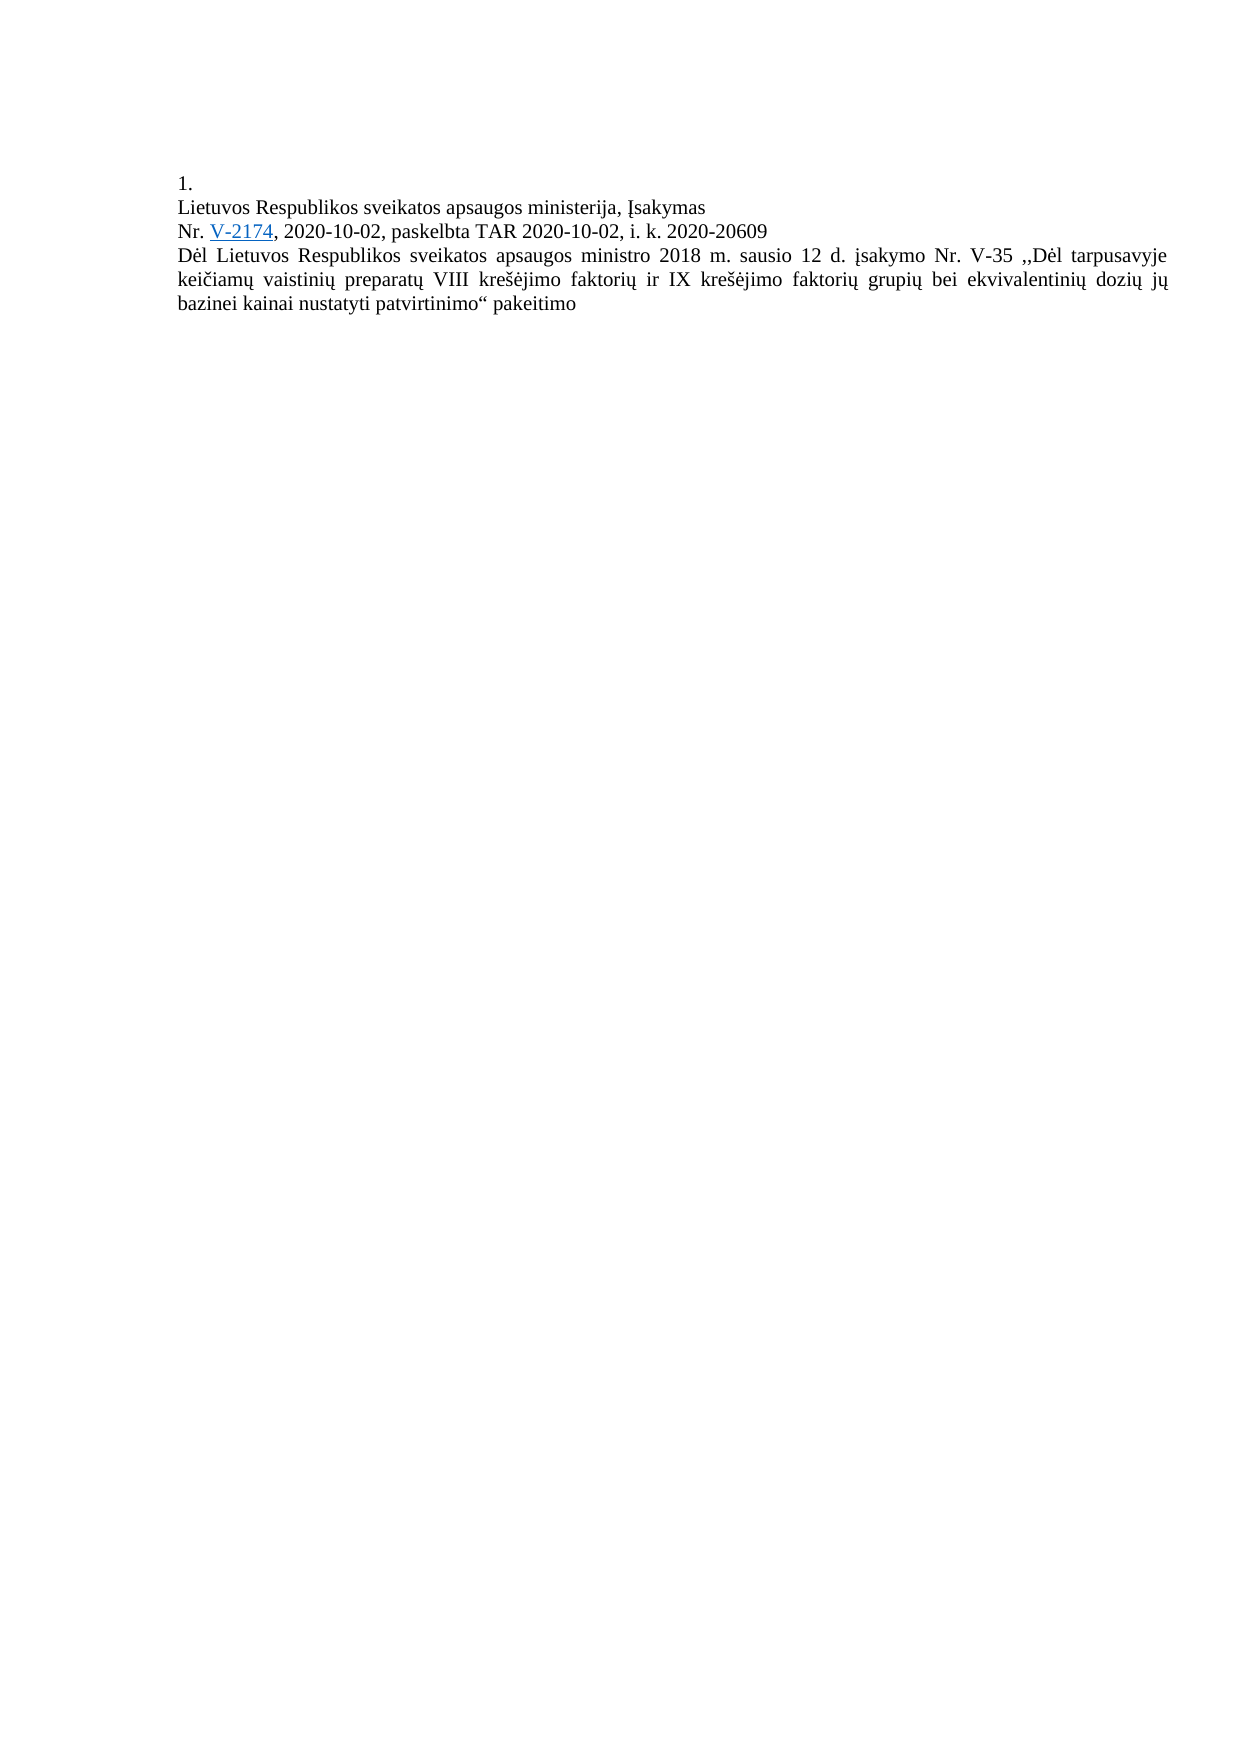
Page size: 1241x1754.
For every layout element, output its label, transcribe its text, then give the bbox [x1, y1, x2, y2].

text Nr. V-2174, 2020-10-02, paskelbta TAR 2020-10-02, i. k. 2020-20609 [177, 219, 1169, 243]
text Lietuvos Respublikos sveikatos apsaugos ministerija, Įsakymas [177, 195, 1169, 219]
text 1. [177, 171, 1169, 195]
text Dėl Lietuvos Respublikos sveikatos apsaugos ministro 2018 m. sausio 12 d. įsakymo Nr. V-35 ,,Dėl tarpusavyje keičiamų vaistinių preparatų VIII krešėjimo faktorių ir IX krešėjimo faktorių grupių bei ekvivalentinių dozių jų bazinei kainai nustatyti patvirtinimo“ pakeitimo [177, 243, 1169, 315]
